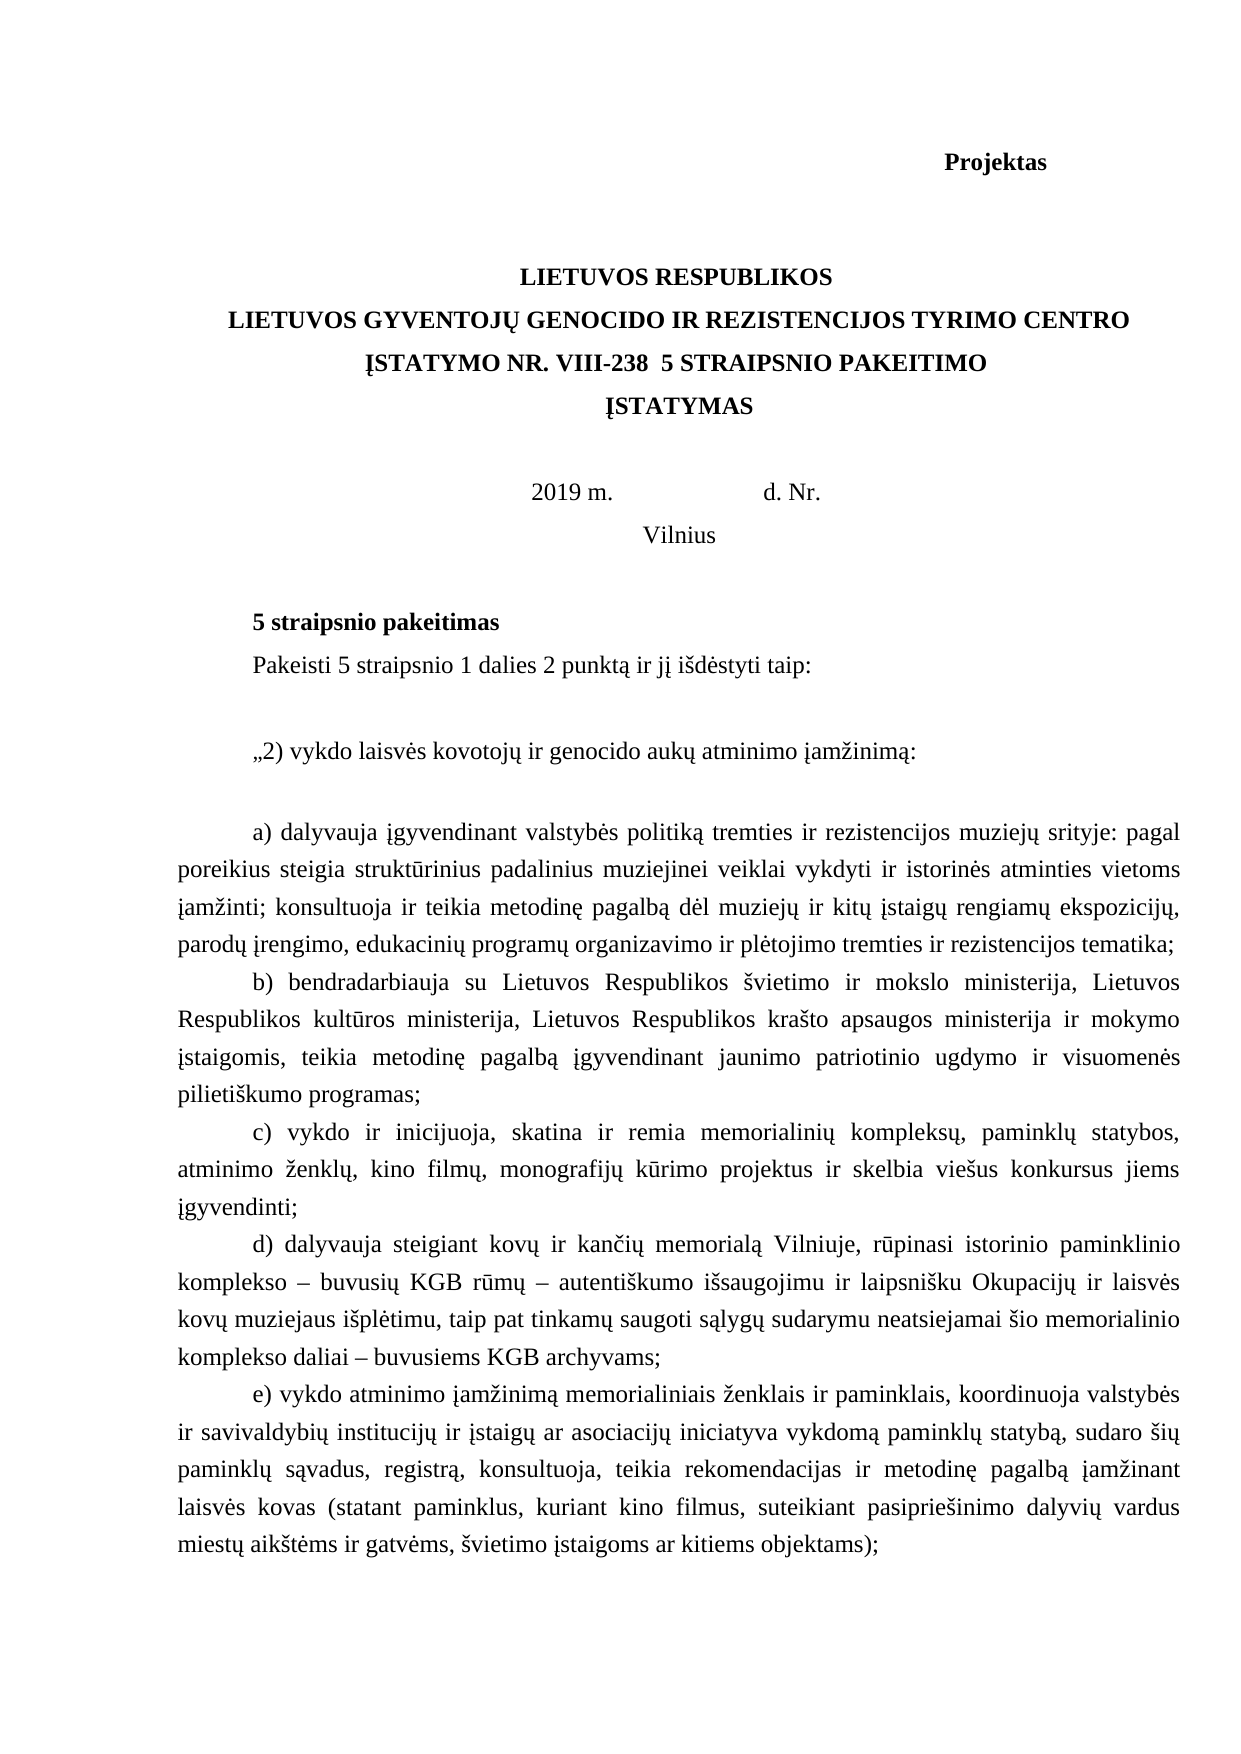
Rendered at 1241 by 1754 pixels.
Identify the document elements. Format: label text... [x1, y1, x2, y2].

text a) dalyvauja įgyvendinant valstybės politiką tremties ir rezistencijos muziejų srityje: pagal poreikius steigia struktūrinius padalinius muziejinei veiklai vykdyti ir istorinės atminties vietoms įamžinti; konsultuoja ir teikia metodinę pagalbą dėl muziejų ir kitų įstaigų rengiamų ekspozicijų, parodų įrengimo, edukacinių programų organizavimo ir plėtojimo tremties ir rezistencijos tematika; [177, 808, 1181, 958]
text 2019 m. d. Nr. Vilnius [177, 477, 1181, 549]
text c) vykdo ir inicijuoja, skatina ir remia memorialinių kompleksų, paminklų statybos, atminimo ženklų, kino filmų, monografijų kūrimo projektus ir skelbia viešus konkursus jiems įgyvendinti; [177, 1108, 1181, 1221]
text „2) vykdo laisvės kovotojų ir genocido aukų atminimo įamžinimą: [177, 736, 1181, 765]
text Projektas [177, 147, 1181, 176]
text ĮSTATYMAS [177, 391, 1181, 420]
text Pakeisti 5 straipsnio 1 dalies 2 punktą ir jį išdėstyti taip: [177, 650, 1181, 679]
text e) vykdo atminimo įamžinimą memorialiniais ženklais ir paminklais, koordinuoja valstybės ir savivaldybių institucijų ir įstaigų ar asociacijų iniciatyva vykdomą paminklų statybą, sudaro šių paminklų sąvadus, registrą, konsultuoja, teikia rekomendacijas ir metodinę pagalbą įamžinant laisvės kovas (statant paminklus, kuriant kino filmus, suteikiant pasipriešinimo dalyvių vardus miestų aikštėms ir gatvėms, švietimo įstaigoms ar kitiems objektams); [177, 1371, 1181, 1558]
text LIETUVOS GYVENTOJŲ GENOCIDO IR REZISTENCIJOS TYRIMO CENTRO ĮSTATYMO NR. VIII-238 5 STRAIPSNIO PAKEITIMO [177, 305, 1181, 377]
text b) bendradarbiauja su Lietuvos Respublikos švietimo ir mokslo ministerija, Lietuvos Respublikos kultūros ministerija, Lietuvos Respublikos krašto apsaugos ministerija ir mokymo įstaigomis, teikia metodinę pagalbą įgyvendinant jaunimo patriotinio ugdymo ir visuomenės pilietiškumo programas; [177, 958, 1181, 1108]
text d) dalyvauja steigiant kovų ir kančių memorialą Vilniuje, rūpinasi istorinio paminklinio komplekso – buvusių KGB rūmų – autentiškumo išsaugojimu ir laipsnišku Okupacijų ir laisvės kovų muziejaus išplėtimu, taip pat tinkamų saugoti sąlygų sudarymu neatsiejamai šio memorialinio komplekso daliai – buvusiems KGB archyvams; [177, 1221, 1181, 1371]
text LIETUVOS RESPUBLIKOS [177, 262, 1181, 291]
text 5 straipsnio pakeitimas [177, 607, 1181, 636]
